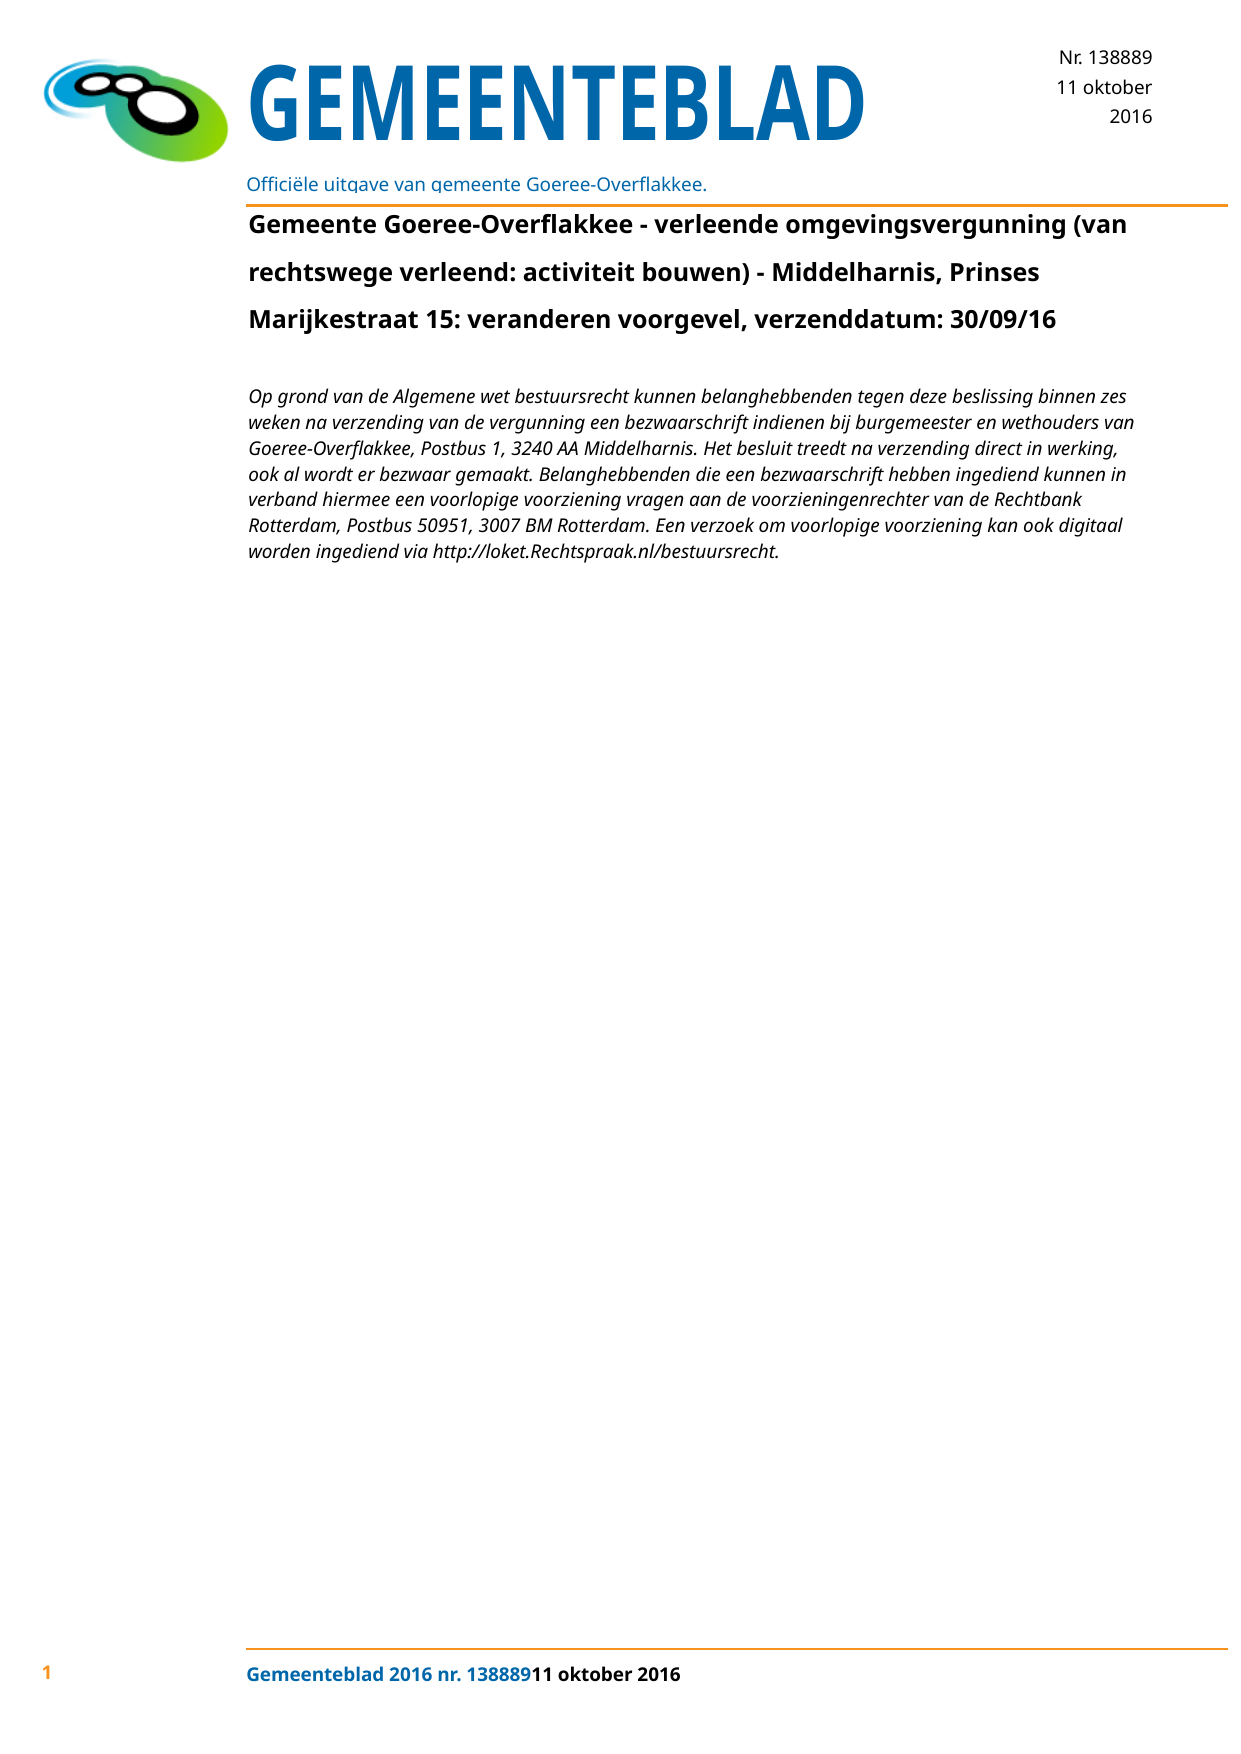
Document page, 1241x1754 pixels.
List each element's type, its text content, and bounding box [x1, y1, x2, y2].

picture [41, 47, 231, 172]
text Op grond van de Algemene wet bestuursrecht kunnen belanghebbenden tegen deze beslissing binnen zes weken na verzending van de vergunning een bezwaarschrift indienen bij burgemeester en wethouders van Goeree-Overflakkee, Postbus 1, 3240 AA Middelharnis. Het besluit treedt na verzending direct in werking, ook al wordt er bezwaar gemaakt. Belanghebbenden die een bezwaarschrift hebben ingediend kunnen in verband hiermee een voorlopige voorziening vragen aan de voorzieningenrechter van de Rechtbank Rotterdam, Postbus 50951, 3007 BM Rotterdam. Een verzoek om voorlopige voorziening kan ook digitaal worden ingediend via http://loket.Rechtspraak.nl/bestuursrecht. [248, 384, 1152, 564]
text Gemeente Goeree-Overflakkee - verleende omgevingsvergunning (van rechtswege verleend: activiteit bouwen) - Middelharnis, Prinses Marijkestraat 15: veranderen voorgevel, verzenddatum: 30/09/16 [248, 207, 1152, 336]
